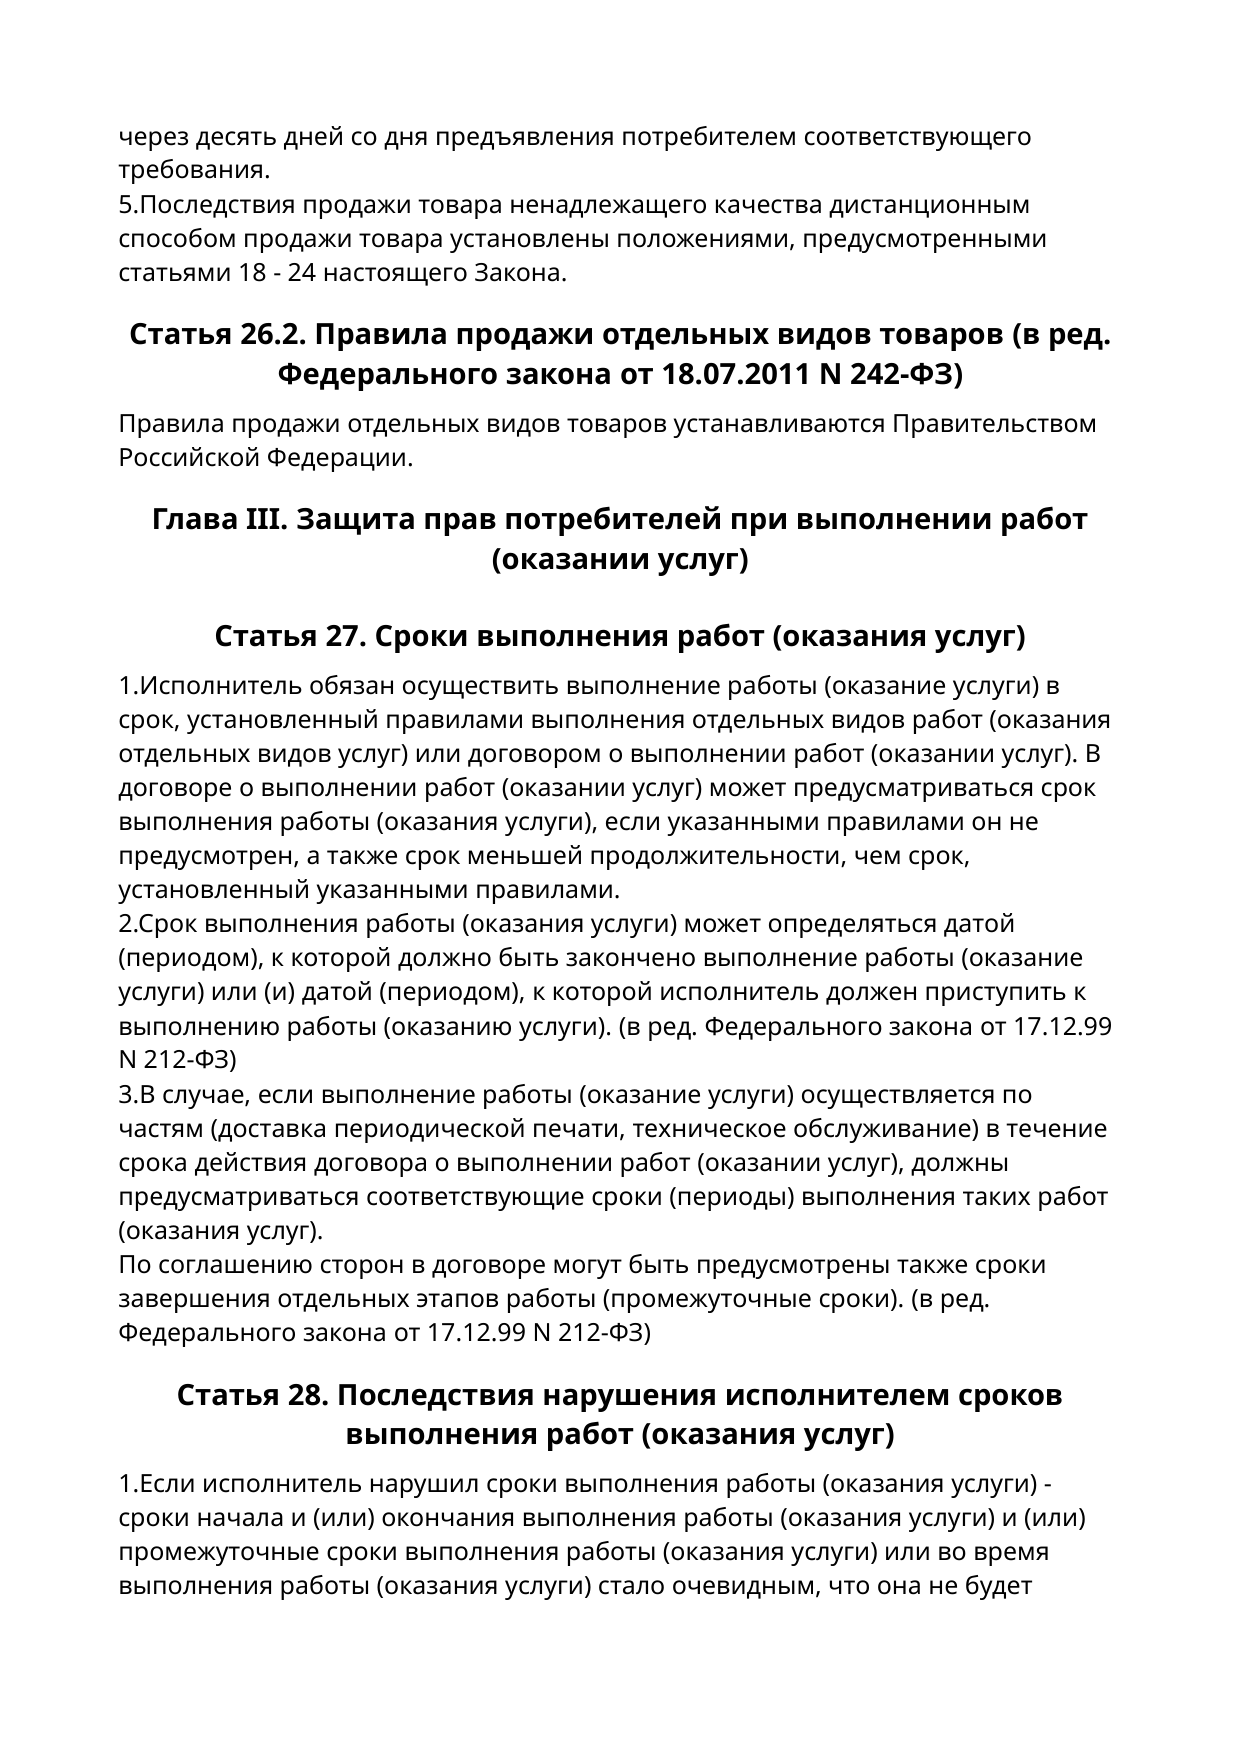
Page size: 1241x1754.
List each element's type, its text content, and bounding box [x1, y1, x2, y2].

text 3.В случае, если выполнение работы (оказание услуги) осуществляется по частям (доставка периодической печати, техническое обслуживание) в течение срока действия договора о выполнении работ (оказании услуг), должны предусматриваться соответствующие сроки (периоды) выполнения таких работ (оказания услуг). [118, 1076, 1122, 1247]
text Правила продажи отдельных видов товаров устанавливаются Правительством Российской Федерации. [118, 405, 1122, 473]
subtitle Статья 26.2. Правила продажи отдельных видов товаров (в ред. Федерального закона от 18.07.2011 N 242-ФЗ) [118, 313, 1122, 393]
text 1.Исполнитель обязан осуществить выполнение работы (оказание услуги) в срок, установленный правилами выполнения отдельных видов работ (оказания отдельных видов услуг) или договором о выполнении работ (оказании услуг). В договоре о выполнении работ (оказании услуг) может предусматриваться срок выполнения работы (оказания услуги), если указанными правилами он не предусмотрен, а также срок меньшей продолжительности, чем срок, установленный указанными правилами. [118, 667, 1122, 906]
subtitle Статья 28. Последствия нарушения исполнителем сроков выполнения работ (оказания услуг) [118, 1374, 1122, 1453]
subtitle Статья 27. Сроки выполнения работ (оказания услуг) [118, 615, 1122, 655]
text 5.Последствия продажи товара ненадлежащего качества дистанционным способом продажи товара установлены положениями, предусмотренными статьями 18 - 24 настоящего Закона. [118, 186, 1122, 288]
text 2.Срок выполнения работы (оказания услуги) может определяться датой (периодом), к которой должно быть закончено выполнение работы (оказание услуги) или (и) датой (периодом), к которой исполнитель должен приступить к выполнению работы (оказанию услуги). (в ред. Федерального закона от 17.12.99 N 212-ФЗ) [118, 906, 1122, 1076]
subtitle Глава III. Защита прав потребителей при выполнении работ (оказании услуг) [118, 498, 1122, 578]
text через десять дней со дня предъявления потребителем соответствующего требования. [118, 118, 1122, 186]
text 1.Если исполнитель нарушил сроки выполнения работы (оказания услуги) - сроки начала и (или) окончания выполнения работы (оказания услуги) и (или) промежуточные сроки выполнения работы (оказания услуги) или во время выполнения работы (оказания услуги) стало очевидным, что она не будет [118, 1466, 1122, 1602]
text По соглашению сторон в договоре могут быть предусмотрены также сроки завершения отдельных этапов работы (промежуточные сроки). (в ред. Федерального закона от 17.12.99 N 212-ФЗ) [118, 1247, 1122, 1349]
